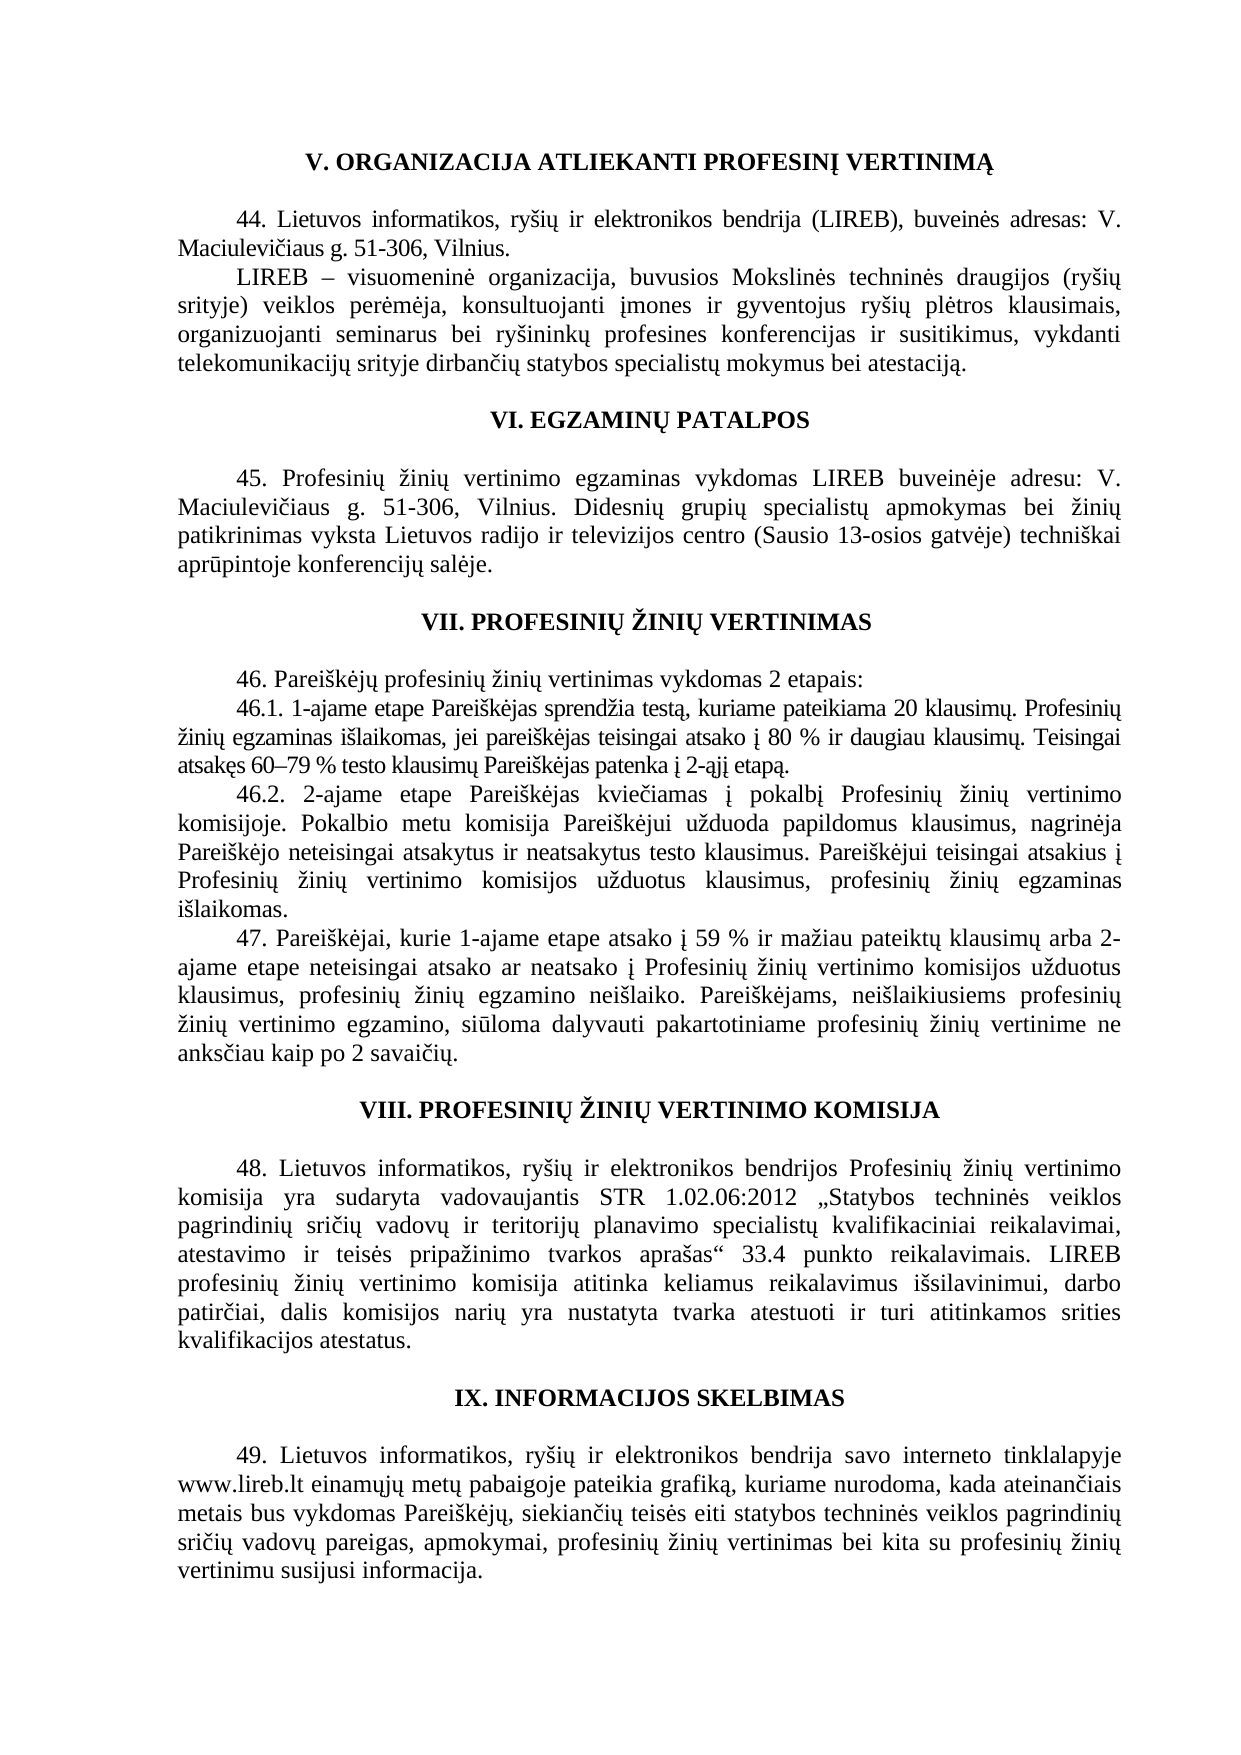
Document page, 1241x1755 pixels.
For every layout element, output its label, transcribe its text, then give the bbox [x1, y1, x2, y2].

text 46. Pareiškėjų profesinių žinių vertinimas vykdomas 2 etapais: [177, 664, 1122, 693]
text 47. Pareiškėjai, kurie 1-ajame etape atsako į 59 % ir mažiau pateiktų klausimų arba 2-ajame etape neteisingai atsako ar neatsako į Profesinių žinių vertinimo komisijos užduotus klausimus, profesinių žinių egzamino neišlaiko. Pareiškėjams, neišlaikiusiems profesinių žinių vertinimo egzamino, siūloma dalyvauti pakartotiniame profesinių žinių vertinime ne anksčiau kaip po 2 savaičių. [177, 923, 1122, 1067]
text VII. PROFESINIŲ ŽINIŲ VERTINIMAS [177, 607, 1122, 636]
text 49. Lietuvos informatikos, ryšių ir elektronikos bendrija savo interneto tinklalapyje www.lireb.lt einamųjų metų pabaigoje pateikia grafiką, kuriame nurodoma, kada ateinančiais metais bus vykdomas Pareiškėjų, siekiančių teisės eiti statybos techninės veiklos pagrindinių sričių vadovų pareigas, apmokymai, profesinių žinių vertinimas bei kita su profesinių žinių vertinimu susijusi informacija. [177, 1441, 1122, 1584]
text VIII. PROFESINIŲ ŽINIŲ VERTINIMO KOMISIJA [177, 1096, 1122, 1124]
text 44. Lietuvos informatikos, ryšių ir elektronikos bendrija (LIREB), buveinės adresas: V. Maciulevičiaus g. 51-306, Vilnius. [177, 204, 1122, 262]
text V. ORGANIZACIJA ATLIEKANTI PROFESINĮ VERTINIMĄ [177, 147, 1122, 176]
text 48. Lietuvos informatikos, ryšių ir elektronikos bendrijos Profesinių žinių vertinimo komisija yra sudaryta vadovaujantis STR 1.02.06:2012 „Statybos techninės veiklos pagrindinių sričių vadovų ir teritorijų planavimo specialistų kvalifikaciniai reikalavimai, atestavimo ir teisės pripažinimo tvarkos aprašas“ 33.4 punkto reikalavimais. LIREB profesinių žinių vertinimo komisija atitinka keliamus reikalavimus išsilavinimui, darbo patirčiai, dalis komisijos narių yra nustatyta tvarka atestuoti ir turi atitinkamos srities kvalifikacijos atestatus. [177, 1153, 1122, 1354]
text 46.1. 1-ajame etape Pareiškėjas sprendžia testą, kuriame pateikiama 20 klausimų. Profesinių žinių egzaminas išlaikomas, jei pareiškėjas teisingai atsako į 80 % ir daugiau klausimų. Teisingai atsakęs 60–79 % testo klausimų Pareiškėjas patenka į 2-ąjį etapą. [177, 693, 1122, 779]
text LIREB – visuomeninė organizacija, buvusios Mokslinės techninės draugijos (ryšių srityje) veiklos perėmėja, konsultuojanti įmones ir gyventojus ryšių plėtros klausimais, organizuojanti seminarus bei ryšininkų profesines konferencijas ir susitikimus, vykdanti telekomunikacijų srityje dirbančių statybos specialistų mokymus bei atestaciją. [177, 262, 1122, 377]
text VI. EGZAMINŲ PATALPOS [177, 406, 1122, 434]
text 45. Profesinių žinių vertinimo egzaminas vykdomas LIREB buveinėje adresu: V. Maciulevičiaus g. 51-306, Vilnius. Didesnių grupių specialistų apmokymas bei žinių patikrinimas vyksta Lietuvos radijo ir televizijos centro (Sausio 13-osios gatvėje) techniškai aprūpintoje konferencijų salėje. [177, 463, 1122, 578]
text 46.2. 2-ajame etape Pareiškėjas kviečiamas į pokalbį Profesinių žinių vertinimo komisijoje. Pokalbio metu komisija Pareiškėjui užduoda papildomus klausimus, nagrinėja Pareiškėjo neteisingai atsakytus ir neatsakytus testo klausimus. Pareiškėjui teisingai atsakius į Profesinių žinių vertinimo komisijos užduotus klausimus, profesinių žinių egzaminas išlaikomas. [177, 779, 1122, 923]
text IX. INFORMACIJOS SKELBIMAS [177, 1383, 1122, 1412]
